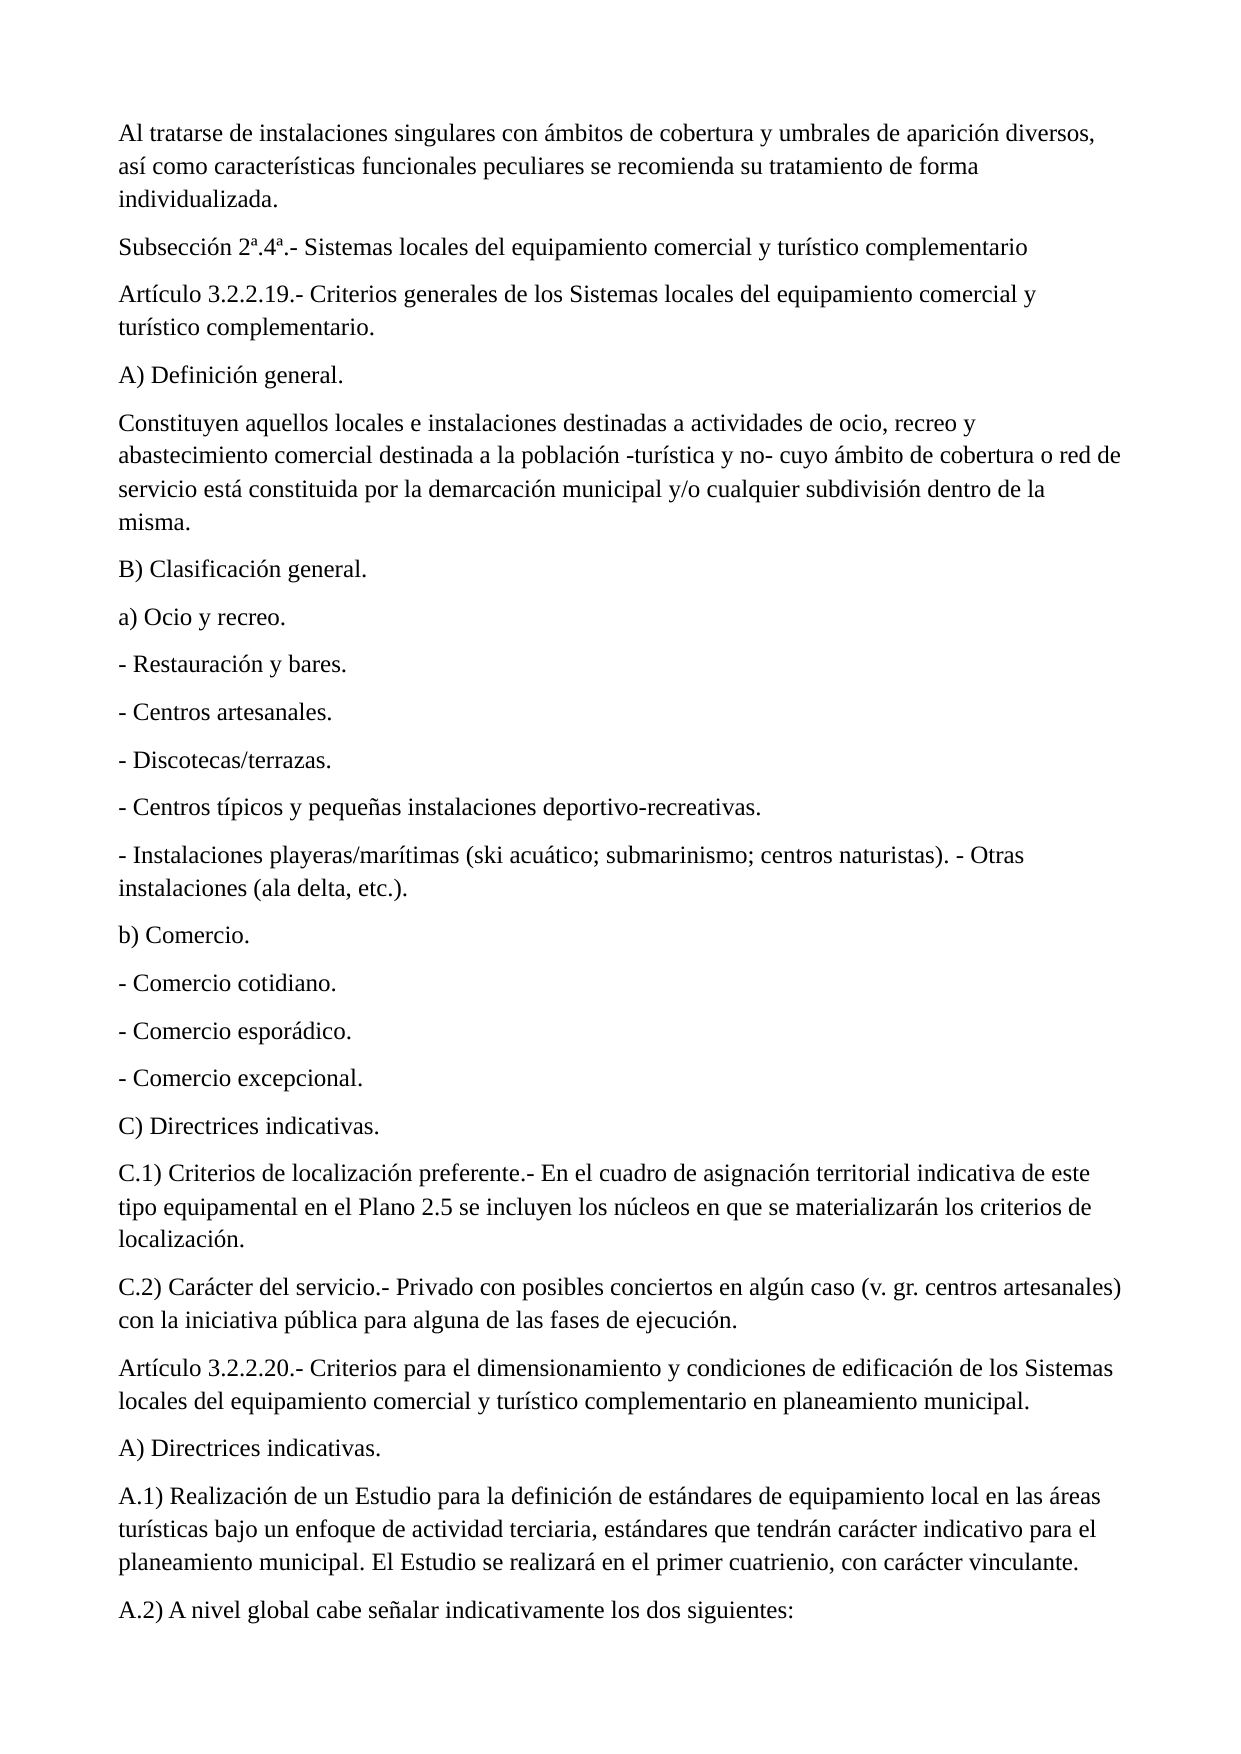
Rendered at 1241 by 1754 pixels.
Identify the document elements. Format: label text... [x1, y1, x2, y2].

text Artículo 3.2.2.19.- Criterios generales de los Sistemas locales del equipamiento comercial y turístico complementario. [118, 279, 1122, 341]
text C) Directrices indicativas. [118, 1111, 1122, 1140]
text Artículo 3.2.2.20.- Criterios para el dimensionamiento y condiciones de edificación de los Sistemas locales del equipamiento comercial y turístico complementario en planeamiento municipal. [118, 1353, 1122, 1414]
text b) Comercio. [118, 921, 1122, 949]
text A.1) Realización de un Estudio para la definición de estándares de equipamiento local en las áreas turísticas bajo un enfoque de actividad terciaria, estándares que tendrán carácter indicativo para el planeamiento municipal. El Estudio se realizará en el primer cuatrienio, con carácter vinculante. [118, 1481, 1122, 1576]
text Al tratarse de instalaciones singulares con ámbitos de cobertura y umbrales de aparición diversos, así como características funcionales peculiares se recomienda su tratamiento de forma individualizada. [118, 118, 1122, 213]
text A) Definición general. [118, 360, 1122, 389]
text B) Clasificación general. [118, 554, 1122, 583]
text Subsección 2ª.4ª.- Sistemas locales del equipamiento comercial y turístico complementario [118, 232, 1122, 261]
text A.2) A nivel global cabe señalar indicativamente los dos siguientes: [118, 1595, 1122, 1623]
text C.2) Carácter del servicio.- Privado con posibles conciertos en algún caso (v. gr. centros artesanales) con la iniciativa pública para alguna de las fases de ejecución. [118, 1272, 1122, 1334]
text - Comercio excepcional. [118, 1063, 1122, 1092]
text a) Ocio y recreo. [118, 602, 1122, 631]
text - Comercio esporádico. [118, 1016, 1122, 1044]
text Constituyen aquellos locales e instalaciones destinadas a actividades de ocio, recreo y abastecimiento comercial destinada a la población -turística y no- cuyo ámbito de cobertura o red de servicio está constituida por la demarcación municipal y/o cualquier subdivisión dentro de la misma. [118, 408, 1122, 535]
text - Instalaciones playeras/marítimas (ski acuático; submarinismo; centros naturistas). - Otras instalaciones (ala delta, etc.). [118, 840, 1122, 902]
text - Centros artesanales. [118, 697, 1122, 726]
text - Restauración y bares. [118, 649, 1122, 678]
text - Discotecas/terrazas. [118, 745, 1122, 773]
text - Comercio cotidiano. [118, 968, 1122, 997]
text A) Directrices indicativas. [118, 1433, 1122, 1462]
text - Centros típicos y pequeñas instalaciones deportivo-recreativas. [118, 792, 1122, 821]
text C.1) Criterios de localización preferente.- En el cuadro de asignación territorial indicativa de este tipo equipamental en el Plano 2.5 se incluyen los núcleos en que se materializarán los criterios de localización. [118, 1158, 1122, 1253]
